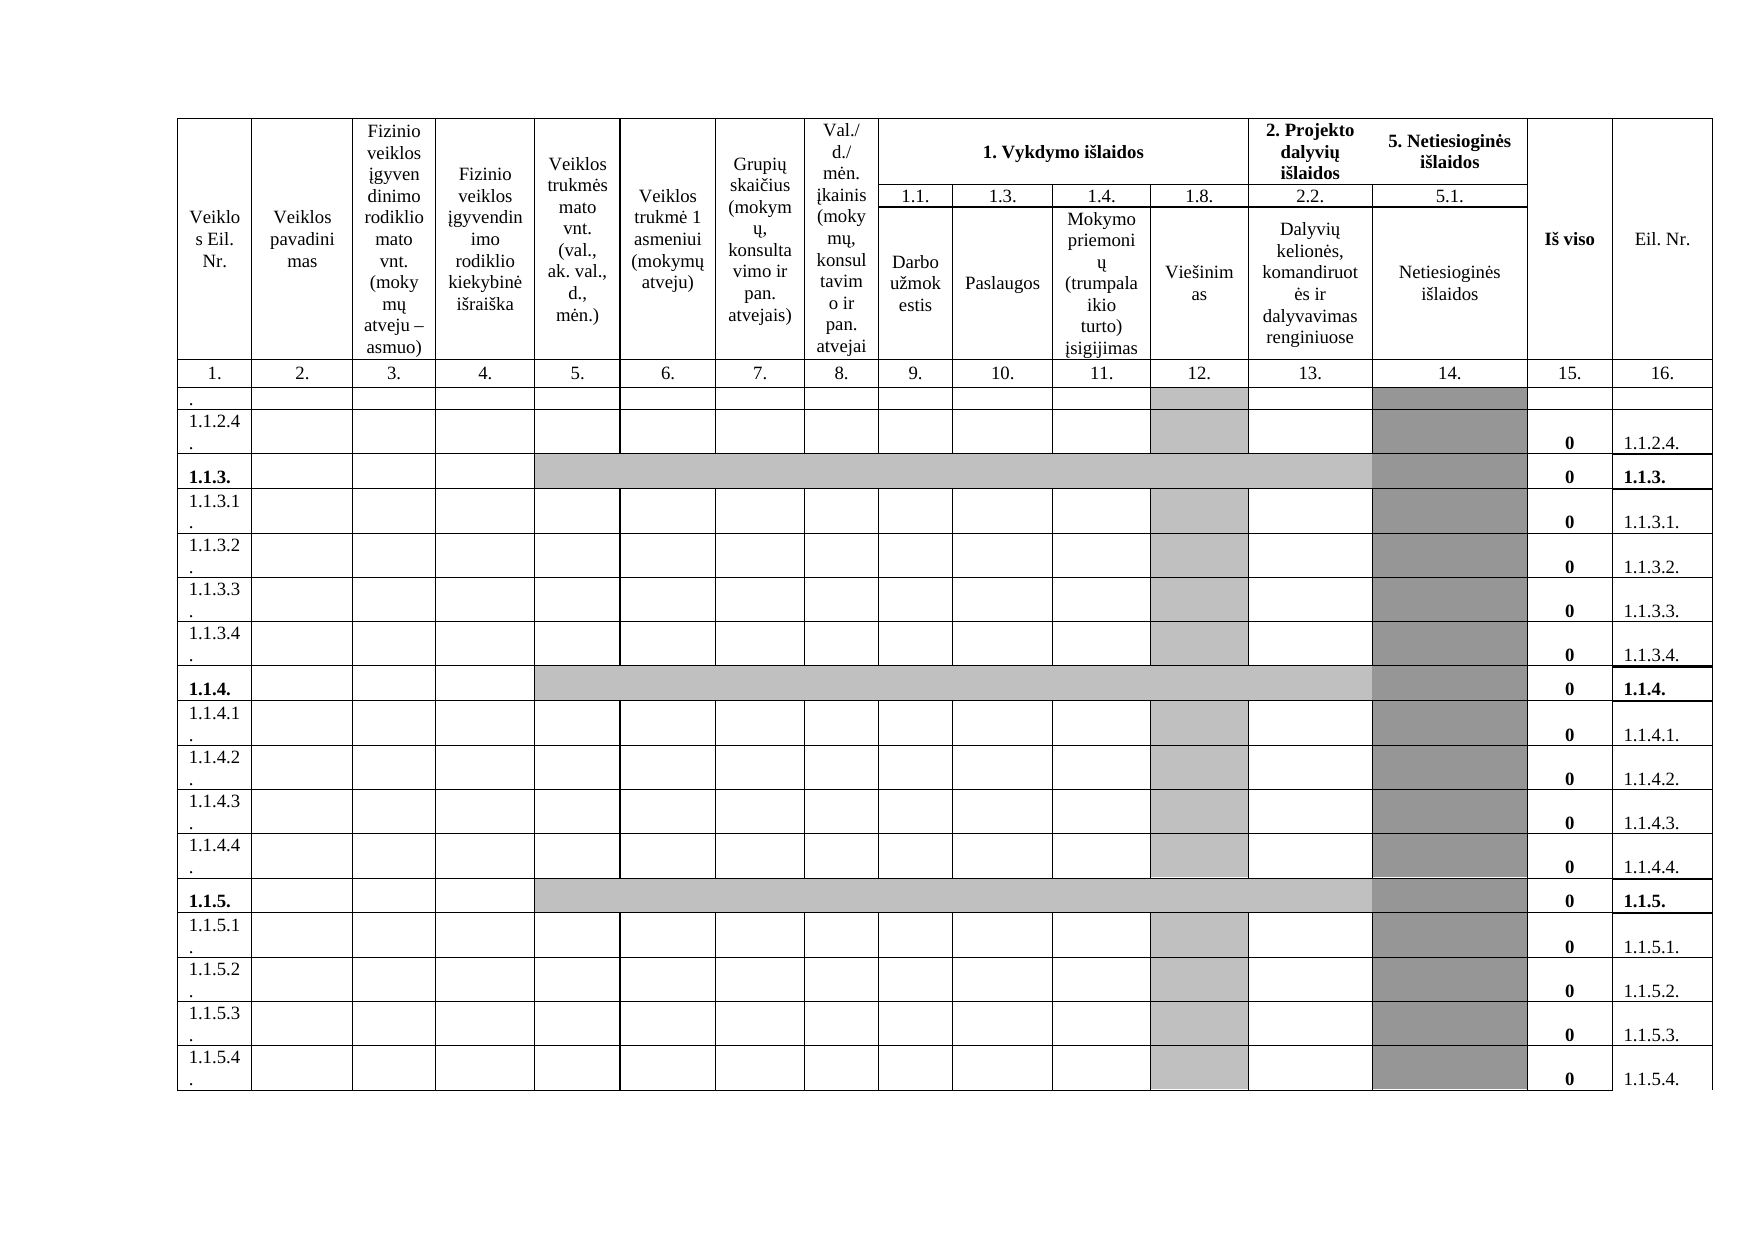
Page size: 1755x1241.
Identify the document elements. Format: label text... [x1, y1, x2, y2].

table_cell [1151, 388, 1248, 409]
table_cell [1053, 622, 1150, 665]
table_cell 0 [1528, 790, 1612, 833]
table_cell [252, 666, 352, 700]
table_cell [879, 913, 952, 957]
table_cell [353, 1046, 435, 1089]
table_cell 1.4. [1053, 185, 1150, 206]
table_cell [716, 489, 804, 533]
table_cell [879, 388, 952, 409]
table_cell [621, 622, 715, 665]
table_cell 1.1.5.2. [178, 958, 251, 1001]
table_cell [252, 388, 352, 409]
table_cell [353, 790, 435, 833]
table_cell [621, 489, 715, 533]
table_cell [252, 534, 352, 577]
table_cell 0 [1528, 958, 1612, 1001]
table_cell [953, 1046, 1052, 1089]
table_cell 1.1.5.3. [1613, 1002, 1712, 1045]
table_cell Netiesioginės išlaidos [1373, 208, 1527, 358]
table_cell 1.1.4.2. [1613, 746, 1712, 789]
table_header 2. Projekto dalyvių išlaidos [1249, 119, 1372, 184]
table_cell 1.1.4.4. [178, 834, 251, 877]
table_cell [252, 834, 352, 877]
table_cell [252, 622, 352, 665]
table_cell [1053, 913, 1150, 957]
table_cell [805, 578, 878, 621]
table_cell [252, 1002, 352, 1045]
table_cell [436, 701, 534, 745]
table_cell [1151, 958, 1248, 1001]
table_cell [1373, 834, 1527, 877]
table_cell [1249, 388, 1372, 409]
table_cell [716, 1002, 804, 1045]
table_cell [1613, 388, 1712, 409]
table_cell [353, 666, 435, 700]
table_cell [805, 534, 878, 577]
table_cell [252, 410, 352, 453]
table_cell 0 [1528, 746, 1612, 789]
table_cell [252, 790, 352, 833]
table_header 1. Vykdymo išlaidos [879, 119, 1248, 184]
table_cell [805, 1046, 878, 1089]
table_cell [879, 746, 952, 789]
table_header Veiklos Eil. Nr. [178, 119, 251, 358]
table_cell [535, 746, 619, 789]
table_cell [1373, 1002, 1527, 1045]
table_cell [1151, 746, 1248, 789]
table_cell 7. [716, 360, 804, 387]
table_cell 11. [1053, 360, 1150, 387]
table_cell [953, 790, 1052, 833]
table_cell 1.1.5.1. [1613, 914, 1712, 957]
table_cell [1151, 1002, 1248, 1045]
table_cell [1373, 913, 1527, 957]
table_cell [252, 701, 352, 745]
table_cell [436, 1002, 534, 1045]
table_cell [436, 489, 534, 533]
table_cell [353, 410, 435, 453]
table_cell [805, 834, 878, 877]
table_cell [716, 746, 804, 789]
table_cell [535, 666, 1372, 700]
table_cell 1.1.4.3. [178, 790, 251, 833]
table_cell [1249, 958, 1372, 1001]
table_cell 3. [353, 360, 435, 387]
table_cell 1.1.5. [178, 879, 251, 912]
table_cell [1151, 410, 1248, 453]
table_cell [252, 1046, 352, 1089]
table_cell [535, 454, 1372, 488]
table_cell 1.1.4.3. [1613, 790, 1712, 833]
table_cell [1249, 746, 1372, 789]
table_cell [535, 834, 619, 877]
table_cell [716, 388, 804, 409]
table_cell [879, 790, 952, 833]
table_cell 1.1.2.4. [1613, 410, 1712, 453]
table_cell [1151, 489, 1248, 533]
table_cell [1053, 746, 1150, 789]
table_cell 1.1.3.1. [178, 489, 251, 533]
table_cell [805, 410, 878, 453]
table_cell 1.1.3.4. [1613, 622, 1712, 665]
table_cell [805, 701, 878, 745]
table_cell [953, 834, 1052, 877]
table_cell [1053, 578, 1150, 621]
table_cell [1151, 701, 1248, 745]
table_cell 1.1.3. [1613, 455, 1712, 488]
table_cell 1.1.4.2. [178, 746, 251, 789]
table_cell 0 [1528, 454, 1612, 488]
table_cell [353, 913, 435, 957]
table_cell [953, 622, 1052, 665]
table_cell [252, 913, 352, 957]
table_cell [1151, 578, 1248, 621]
table_cell [1373, 489, 1527, 533]
table_cell 1.8. [1151, 185, 1248, 206]
table_cell 4. [436, 360, 534, 387]
table_cell 1.1.3.3. [178, 578, 251, 621]
table_cell [436, 958, 534, 1001]
table_cell [436, 410, 534, 453]
table_header Veiklos trukmės mato vnt. (val., ak. val., d., mėn.) [535, 119, 619, 358]
table_cell [879, 834, 952, 877]
table_cell [1373, 1046, 1527, 1089]
table_header Iš viso [1528, 119, 1612, 358]
table_cell 1.1.3.3. [1613, 578, 1712, 621]
table_cell [805, 790, 878, 833]
table_cell 6. [621, 360, 715, 387]
table_cell 1. [178, 360, 251, 387]
table_cell [353, 489, 435, 533]
table_cell [436, 388, 534, 409]
table_cell 0 [1528, 622, 1612, 665]
table_cell 0 [1528, 913, 1612, 957]
table_cell [353, 622, 435, 665]
table_header Veiklos pavadinimas [252, 119, 352, 358]
table_cell . [178, 388, 251, 409]
table_cell [436, 746, 534, 789]
table_cell [535, 578, 619, 621]
table_cell [353, 834, 435, 877]
table_cell 0 [1528, 701, 1612, 745]
table_header Grupių skaičius (mokymų, konsultavimo ir pan. atvejais) [716, 119, 804, 358]
table_cell [1151, 834, 1248, 877]
table_cell [252, 746, 352, 789]
table_cell [535, 622, 619, 665]
table_cell [1249, 701, 1372, 745]
table_cell [716, 1046, 804, 1089]
table_cell [252, 454, 352, 488]
table_cell [1053, 958, 1150, 1001]
table_cell [353, 578, 435, 621]
table_cell [436, 622, 534, 665]
table_cell [805, 913, 878, 957]
table_cell [621, 834, 715, 877]
table_cell [716, 834, 804, 877]
table_cell [1373, 746, 1527, 789]
table_cell [252, 489, 352, 533]
table_cell [1249, 1002, 1372, 1045]
table_cell [805, 388, 878, 409]
table_cell [953, 746, 1052, 789]
table_cell [1249, 913, 1372, 957]
table_cell [953, 701, 1052, 745]
table_cell [953, 534, 1052, 577]
table_cell 1.1.5.2. [1613, 958, 1712, 1001]
table_cell [353, 454, 435, 488]
table_cell [535, 1046, 619, 1089]
table_cell 1.3. [953, 185, 1052, 206]
table_header Fizinio veiklos įgyvendinimo rodiklio kiekybinė išraiška [436, 119, 534, 358]
table_cell [805, 746, 878, 789]
table_cell [252, 578, 352, 621]
table_cell [353, 879, 435, 912]
table_cell [436, 1046, 534, 1089]
table_cell 1.1.4. [1613, 668, 1712, 700]
table_cell [953, 578, 1052, 621]
table_cell [535, 958, 619, 1001]
table_cell [252, 879, 352, 912]
table_cell 0 [1528, 534, 1612, 577]
table_cell 1.1.3.1. [1613, 490, 1712, 533]
table_cell Darbo užmokestis [879, 208, 952, 358]
table_cell [1053, 701, 1150, 745]
table_cell 1.1.5.4. [178, 1046, 251, 1089]
table_cell [1249, 578, 1372, 621]
table_cell [621, 701, 715, 745]
table_cell 1.1.4. [178, 666, 251, 700]
table_header Veiklos trukmė 1 asmeniui (mokymų atveju) [621, 119, 715, 358]
table_cell [879, 701, 952, 745]
table_cell [436, 879, 534, 912]
table_cell 0 [1528, 879, 1612, 912]
table_cell [716, 578, 804, 621]
table_cell [1151, 1046, 1248, 1089]
table_cell [1053, 1002, 1150, 1045]
table_cell [621, 410, 715, 453]
table_cell 0 [1528, 578, 1612, 621]
table_cell [436, 790, 534, 833]
table_cell [535, 534, 619, 577]
table_cell [535, 701, 619, 745]
table_cell [621, 388, 715, 409]
table_cell [353, 388, 435, 409]
table_cell [1372, 666, 1527, 700]
table_cell [879, 622, 952, 665]
table_cell 1.1.5.4. [1613, 1046, 1712, 1089]
table_cell [716, 622, 804, 665]
table_cell [1053, 388, 1150, 409]
table_cell 0 [1528, 1002, 1612, 1045]
table_cell [953, 388, 1052, 409]
table_cell [1249, 790, 1372, 833]
table_cell [1373, 958, 1527, 1001]
table_cell [535, 388, 619, 409]
table_cell [353, 1002, 435, 1045]
table_header Eil. Nr. [1613, 119, 1712, 358]
table_cell 0 [1528, 410, 1612, 453]
table_cell 16. [1613, 360, 1712, 387]
table_cell [252, 958, 352, 1001]
table_cell [621, 578, 715, 621]
table_cell [1373, 622, 1527, 665]
table_cell [716, 958, 804, 1001]
table_cell Paslaugos [953, 208, 1052, 358]
table_cell [953, 913, 1052, 957]
table_cell [1053, 534, 1150, 577]
table_cell Viešinimas [1151, 208, 1248, 358]
table_cell [1151, 913, 1248, 957]
table_cell [535, 489, 619, 533]
table_cell [879, 578, 952, 621]
table_cell [353, 958, 435, 1001]
table_cell [353, 746, 435, 789]
table_cell [1373, 388, 1527, 409]
table_cell 1.1.3. [178, 454, 251, 488]
table_cell 8. [805, 360, 878, 387]
table_cell [953, 1002, 1052, 1045]
table_cell [716, 913, 804, 957]
table_cell 14. [1373, 360, 1527, 387]
table_cell [805, 622, 878, 665]
table_cell 1.1.2.4. [178, 410, 251, 453]
table_cell [436, 834, 534, 877]
table_cell Dalyvių kelionės, komandiruotės ir dalyvavimas renginiuose [1249, 208, 1372, 358]
table_cell 1.1.3.2. [1613, 534, 1712, 577]
table_cell [436, 454, 534, 488]
table_cell [535, 913, 619, 957]
table_cell [1373, 534, 1527, 577]
table_cell 0 [1528, 834, 1612, 877]
table_cell [353, 534, 435, 577]
table_cell 0 [1528, 489, 1612, 533]
table_cell 1.1.5.1. [178, 913, 251, 957]
table_cell 10. [953, 360, 1052, 387]
table_cell 9. [879, 360, 952, 387]
table_cell [535, 410, 619, 453]
table_cell [436, 913, 534, 957]
table_cell [1373, 701, 1527, 745]
table_cell 1.1.3.2. [178, 534, 251, 577]
table_cell 5. [535, 360, 619, 387]
table_cell 12. [1151, 360, 1248, 387]
table_cell [1053, 1046, 1150, 1089]
table_cell [879, 958, 952, 1001]
table_cell 2.2. [1249, 185, 1372, 206]
table_cell 1.1.4.1. [178, 701, 251, 745]
table_cell [436, 534, 534, 577]
table_cell [716, 410, 804, 453]
table_cell [1249, 410, 1372, 453]
table_cell [535, 879, 1372, 912]
table_cell 13. [1249, 360, 1372, 387]
table_cell [436, 578, 534, 621]
table_cell [1373, 410, 1527, 453]
table_cell 0 [1528, 1046, 1612, 1089]
table_cell [953, 410, 1052, 453]
table_cell [805, 1002, 878, 1045]
table_cell [621, 790, 715, 833]
table_cell [879, 410, 952, 453]
table_cell [535, 1002, 619, 1045]
table_cell [879, 534, 952, 577]
table_cell [1151, 534, 1248, 577]
table_cell [716, 790, 804, 833]
table_header Val./d./mėn. įkainis (mokymų, konsultavimo ir pan. atvejais) [805, 119, 878, 358]
table_cell [1528, 388, 1612, 409]
table_cell Mokymo priemonių (trumpalaikio turto) įsigijimas [1053, 208, 1150, 358]
table_header 5. Netiesioginės išlaidos [1372, 119, 1527, 184]
table_cell [621, 1046, 715, 1089]
table_cell [1372, 879, 1527, 912]
table_cell [879, 489, 952, 533]
table_cell 2. [252, 360, 352, 387]
table_cell [716, 701, 804, 745]
table_cell [1373, 790, 1527, 833]
table_cell [1372, 454, 1527, 488]
table_cell [621, 958, 715, 1001]
table_cell [1053, 834, 1150, 877]
table_cell 1.1.3.4. [178, 622, 251, 665]
table_cell [1249, 834, 1372, 877]
table_cell 1.1. [879, 185, 952, 206]
table_cell [1249, 489, 1372, 533]
table_cell 1.1.5.3. [178, 1002, 251, 1045]
table_cell [1151, 622, 1248, 665]
table_cell [535, 790, 619, 833]
table_cell 1.1.4.4. [1613, 834, 1712, 877]
table_cell [879, 1002, 952, 1045]
table_cell [879, 1046, 952, 1089]
table_cell [353, 701, 435, 745]
table_cell [1151, 790, 1248, 833]
table_cell [805, 489, 878, 533]
table_cell [1249, 1046, 1372, 1089]
table_cell [716, 534, 804, 577]
table_cell [621, 534, 715, 577]
table_cell [1053, 790, 1150, 833]
table_cell [1249, 534, 1372, 577]
table_cell [621, 913, 715, 957]
table_cell [621, 746, 715, 789]
table_cell [621, 1002, 715, 1045]
table_cell 0 [1528, 666, 1612, 700]
table_cell 5.1. [1373, 185, 1527, 206]
table_cell [953, 958, 1052, 1001]
table_cell [805, 958, 878, 1001]
table_cell [1249, 622, 1372, 665]
table_cell [1053, 410, 1150, 453]
table_cell [1053, 489, 1150, 533]
table_header Fizinio veiklos įgyvendinimo rodiklio mato vnt. (mokymų atveju – asmuo) [353, 119, 435, 358]
table_cell 15. [1528, 360, 1612, 387]
table_cell 1.1.4.1. [1613, 702, 1712, 745]
table_cell [1373, 578, 1527, 621]
table_cell 1.1.5. [1613, 880, 1712, 912]
table_cell [436, 666, 534, 700]
table_cell [953, 489, 1052, 533]
